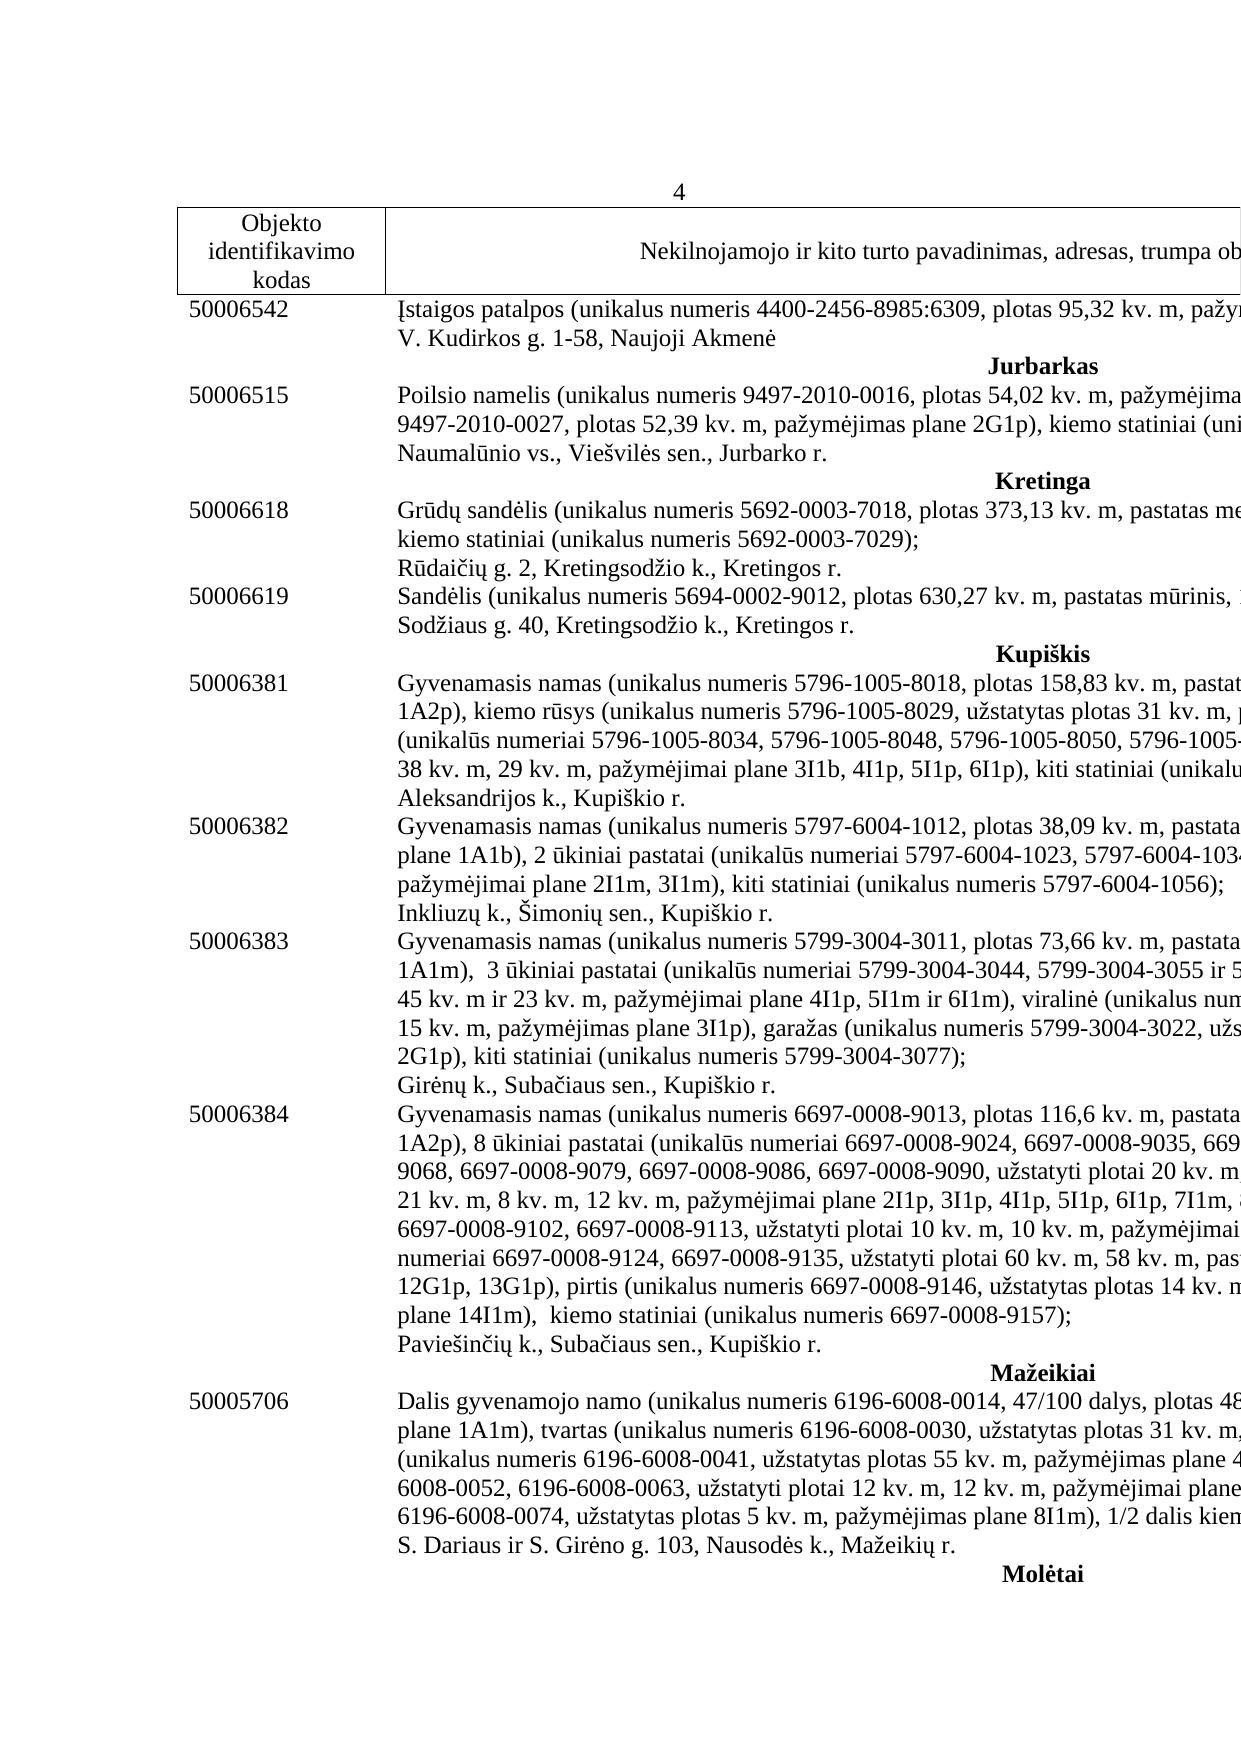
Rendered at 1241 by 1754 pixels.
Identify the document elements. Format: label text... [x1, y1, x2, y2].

table_cell 50006618 [177, 495, 386, 581]
table_cell Molėtai [386, 1559, 1240, 1588]
table_cell Gyvenamasis namas (unikalus numeris 5797-6004-1012, plotas 38,09 kv. m, pastatas betono blokelių, 1 aukšto, pažymėjimas plane 1A1b), 2 ūkiniai pastatai (unikalūs numeriai 5797-6004-1023, 5797-6004-1034, užstatyti plotai 108,52 kv. m, 6,74 kv. m, pažymėjimai plane 2I1m, 3I1m), kiti statiniai (unikalus numeris 5797-6004-1056); Inkliuzų k., Šimonių sen., Kupiškio r. [386, 811, 1240, 926]
table_cell 50005706 [177, 1386, 386, 1559]
table_cell Gyvenamasis namas (unikalus numeris 5799-3004-3011, plotas 73,66 kv. m, pastatas rąstų, 1 aukšto, pažymėjimas plane 1A1m), 3 ūkiniai pastatai (unikalūs numeriai 5799-3004-3044, 5799-3004-3055 ir 5799-3004-3066, užstatyti plotai 50 kv. m, 45 kv. m ir 23 kv. m, pažymėjimai plane 4I1p, 5I1m ir 6I1m), viralinė (unikalus numeris 5799-3004-3033, užstatytas plotas 15 kv. m, pažymėjimas plane 3I1p), garažas (unikalus numeris 5799-3004-3022, užstatytas plotas 26 kv. m, pažymėjimas plane 2G1p), kiti statiniai (unikalus numeris 5799-3004-3077); Girėnų k., Subačiaus sen., Kupiškio r. [386, 926, 1240, 1099]
table_cell 50006542 [177, 295, 386, 351]
table_cell Įstaigos patalpos (unikalus numeris 4400-2456-8985:6309, plotas 95,32 kv. m, pažymėjimas plane 1A4p); V. Kudirkos g. 1-58, Naujoji Akmenė [386, 295, 1240, 351]
table_cell [177, 466, 386, 495]
table_cell [177, 1559, 386, 1588]
table_cell [177, 639, 386, 668]
table_cell Gyvenamasis namas (unikalus numeris 6697-0008-9013, plotas 116,6 kv. m, pastatas mūrinis, 2 aukštų, pažymėjimas plane 1A2p), 8 ūkiniai pastatai (unikalūs numeriai 6697-0008-9024, 6697-0008-9035, 6697-0008-9046, 6697-0008-9057, 6697-0008-9068, 6697-0008-9079, 6697-0008-9086, 6697-0008-9090, užstatyti plotai 20 kv. m, 20 kv. m, 24 kv. m, 22 kv. m, 19 kv. m, 21 kv. m, 8 kv. m, 12 kv. m, pažymėjimai plane 2I1p, 3I1p, 4I1p, 5I1p, 6I1p, 7I1m, 8I1m, 9I1p), 2 viralinės (unikalūs numeriai 6697-0008-9102, 6697-0008-9113, užstatyti plotai 10 kv. m, 10 kv. m, pažymėjimai plane 10I1p, 11I1p), 2 garažai (unikalūs numeriai 6697-0008-9124, 6697-0008-9135, užstatyti plotai 60 kv. m, 58 kv. m, pastatai mūriniai, 1 aukšto, pažymėjimai plane 12G1p, 13G1p), pirtis (unikalus numeris 6697-0008-9146, užstatytas plotas 14 kv. m, pastatas rąstų, 1 aukšto, pažymėjimas plane 14I1m), kiemo statiniai (unikalus numeris 6697-0008-9157); Paviešinčių k., Subačiaus sen., Kupiškio r. [386, 1099, 1240, 1358]
table_cell Grūdų sandėlis (unikalus numeris 5692-0003-7018, plotas 373,13 kv. m, pastatas medinis, 1 aukšto, pažymėjimas plane 1F1žp), kiemo statiniai (unikalus numeris 5692-0003-7029); Rūdaičių g. 2, Kretingsodžio k., Kretingos r. [386, 495, 1240, 581]
table_cell Dalis gyvenamojo namo (unikalus numeris 6196-6008-0014, 47/100 dalys, plotas 48,5 kv. m, pastatas medinis, pažymėjimas plane 1A1m), tvartas (unikalus numeris 6196-6008-0030, užstatytas plotas 31 kv. m, pažymėjimas plane 3I1m), daržinė (unikalus numeris 6196-6008-0041, užstatytas plotas 55 kv. m, pažymėjimas plane 4I1m), 2 sandėliai (unikalūs numeriai 6196-6008-0052, 6196-6008-0063, užstatyti plotai 12 kv. m, 12 kv. m, pažymėjimai plane 6I1m, 7I1m), malkinė (unikalus numeris 6196-6008-0074, užstatytas plotas 5 kv. m, pažymėjimas plane 8I1m), 1/2 dalis kiemo statinių (6196-6008-0096); S. Dariaus ir S. Girėno g. 103, Nausodės k., Mažeikių r. [386, 1386, 1240, 1559]
table_cell Sandėlis (unikalus numeris 5694-0002-9012, plotas 630,27 kv. m, pastatas mūrinis, 1 aukšto, pažymėjimas plane 1F1p); Sodžiaus g. 40, Kretingsodžio k., Kretingos r. [386, 581, 1240, 639]
table_header Objekto identifikavimo kodas [178, 208, 385, 294]
table_cell 50006382 [177, 811, 386, 926]
table_cell Kretinga [386, 466, 1240, 495]
table_cell [177, 351, 386, 380]
table_cell Mažeikiai [386, 1358, 1240, 1386]
table_cell 50006619 [177, 581, 386, 639]
table_cell Jurbarkas [386, 351, 1240, 380]
table_cell Gyvenamasis namas (unikalus numeris 5796-1005-8018, plotas 158,83 kv. m, pastatas mūrinis, 2 aukštų, pažymėjimas plane 1A2p), kiemo rūsys (unikalus numeris 5796-1005-8029, užstatytas plotas 31 kv. m, pažymėjimas plane 2I1b), 4 ūkiniai pastatai (unikalūs numeriai 5796-1005-8034, 5796-1005-8048, 5796-1005-8050, 5796-1005-8061, užstatyti plotai 30 kv. m, 47 kv. m, 38 kv. m, 29 kv. m, pažymėjimai plane 3I1b, 4I1p, 5I1p, 6I1p), kiti statiniai (unikalus numeris 5796-1005-8118); Aleksandrijos k., Kupiškio r. [386, 668, 1240, 811]
table_cell 50006383 [177, 926, 386, 1099]
table_cell Kupiškis [386, 639, 1240, 668]
table_cell 50006381 [177, 668, 386, 811]
table_cell 50006515 [177, 380, 386, 466]
table_cell [177, 1358, 386, 1386]
table_cell 50006384 [177, 1099, 386, 1358]
table_cell Poilsio namelis (unikalus numeris 9497-2010-0016, plotas 54,02 kv. m, pažymėjimas plane 1K1ž), garažas (unikalus numeris 9497-2010-0027, plotas 52,39 kv. m, pažymėjimas plane 2G1p), kiemo statiniai (unikalus numeris 9497-2010-0038); Naumalūnio vs., Viešvilės sen., Jurbarko r. [386, 380, 1240, 466]
table_header Nekilnojamojo ir kito turto pavadinimas, adresas, trumpa objekto charakteristika [386, 208, 1240, 294]
